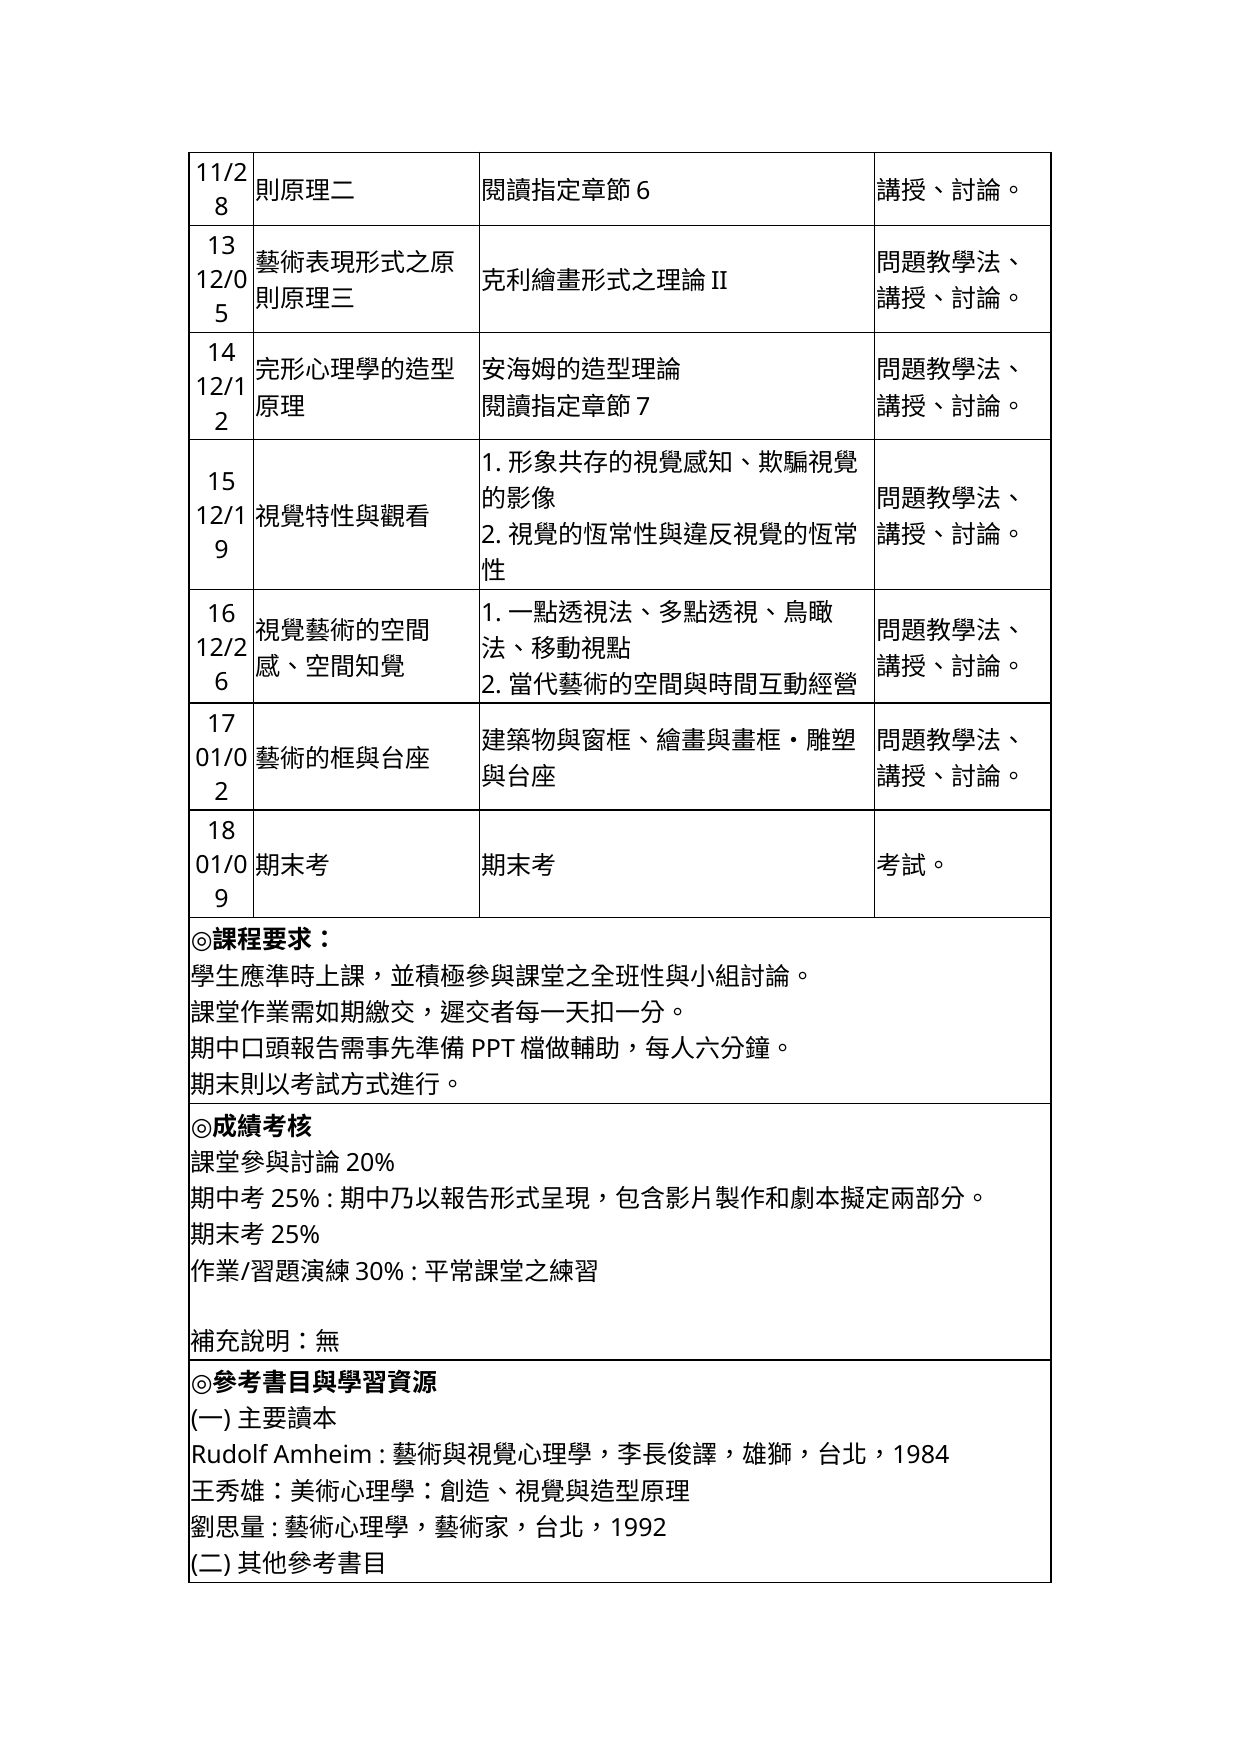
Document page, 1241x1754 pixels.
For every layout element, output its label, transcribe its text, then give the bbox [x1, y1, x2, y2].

table_cell 視覺特性與觀看 [254, 440, 479, 589]
table_cell 藝術的框與台座 [254, 704, 479, 809]
table_cell 安海姆的造型理論 閱讀指定章節7 [480, 333, 874, 439]
table_cell 問題教學法、講授、討論。 [875, 440, 1050, 589]
table_cell 期末考 [480, 811, 874, 916]
table_cell 16 12/26 [190, 590, 253, 702]
table_cell ◎參考書目與學習資源 (一) 主要讀本 Rudolf Amheim : 藝術與視覺心理學，李長俊譯，雄獅，台北，1984 王秀雄：美術心理學：創造、視覺與造型原理 劉思量 : 藝術心理學，藝術家，台北，1992 (二) 其他參考書目 [190, 1361, 1050, 1581]
table_cell ◎課程要求： 學生應準時上課，並積極參與課堂之全班性與小組討論。 課堂作業需如期繳交，遲交者每一天扣一分。 期中口頭報告需事先準備PPT檔做輔助，每人六分鐘。 期末則以考試方式進行。 [190, 918, 1050, 1103]
table_cell 完形心理學的造型原理 [254, 333, 479, 439]
table_cell 考試。 [875, 811, 1050, 916]
table_cell 克利繪畫形式之理論II [480, 226, 874, 332]
table_cell 閱讀指定章節6 [480, 153, 874, 224]
table_cell 則原理二 [254, 153, 479, 224]
table_cell 問題教學法、講授、討論。 [875, 590, 1050, 702]
table_cell 14 12/12 [190, 333, 253, 439]
table_cell 建築物與窗框、繪畫與畫框‧雕塑與台座 [480, 704, 874, 809]
table_cell 1. 一點透視法、多點透視、鳥瞰法、移動視點 2. 當代藝術的空間與時間互動經營 [480, 590, 874, 702]
table_cell 1. 形象共存的視覺感知、欺騙視覺的影像 2. 視覺的恆常性與違反視覺的恆常性 [480, 440, 874, 589]
table_cell 視覺藝術的空間感、空間知覺 [254, 590, 479, 702]
table_cell 問題教學法、講授、討論。 [875, 333, 1050, 439]
table_cell 藝術表現形式之原則原理三 [254, 226, 479, 332]
table_cell 講授、討論。 [875, 153, 1050, 224]
table_cell 13 12/05 [190, 226, 253, 332]
table_cell 問題教學法、講授、討論。 [875, 704, 1050, 809]
table_cell 11/28 [190, 153, 253, 224]
table_cell 問題教學法、講授、討論。 [875, 226, 1050, 332]
table_cell 期末考 [254, 811, 479, 916]
table_cell 18 01/09 [190, 811, 253, 916]
table_cell 17 01/02 [190, 704, 253, 809]
table_cell ◎成績考核 課堂參與討論20% 期中考25% : 期中乃以報告形式呈現，包含影片製作和劇本擬定兩部分。 期末考25% 作業/習題演練30% : 平常課堂之練習 補充說明：無 [190, 1104, 1050, 1359]
table_cell 15 12/19 [190, 440, 253, 589]
